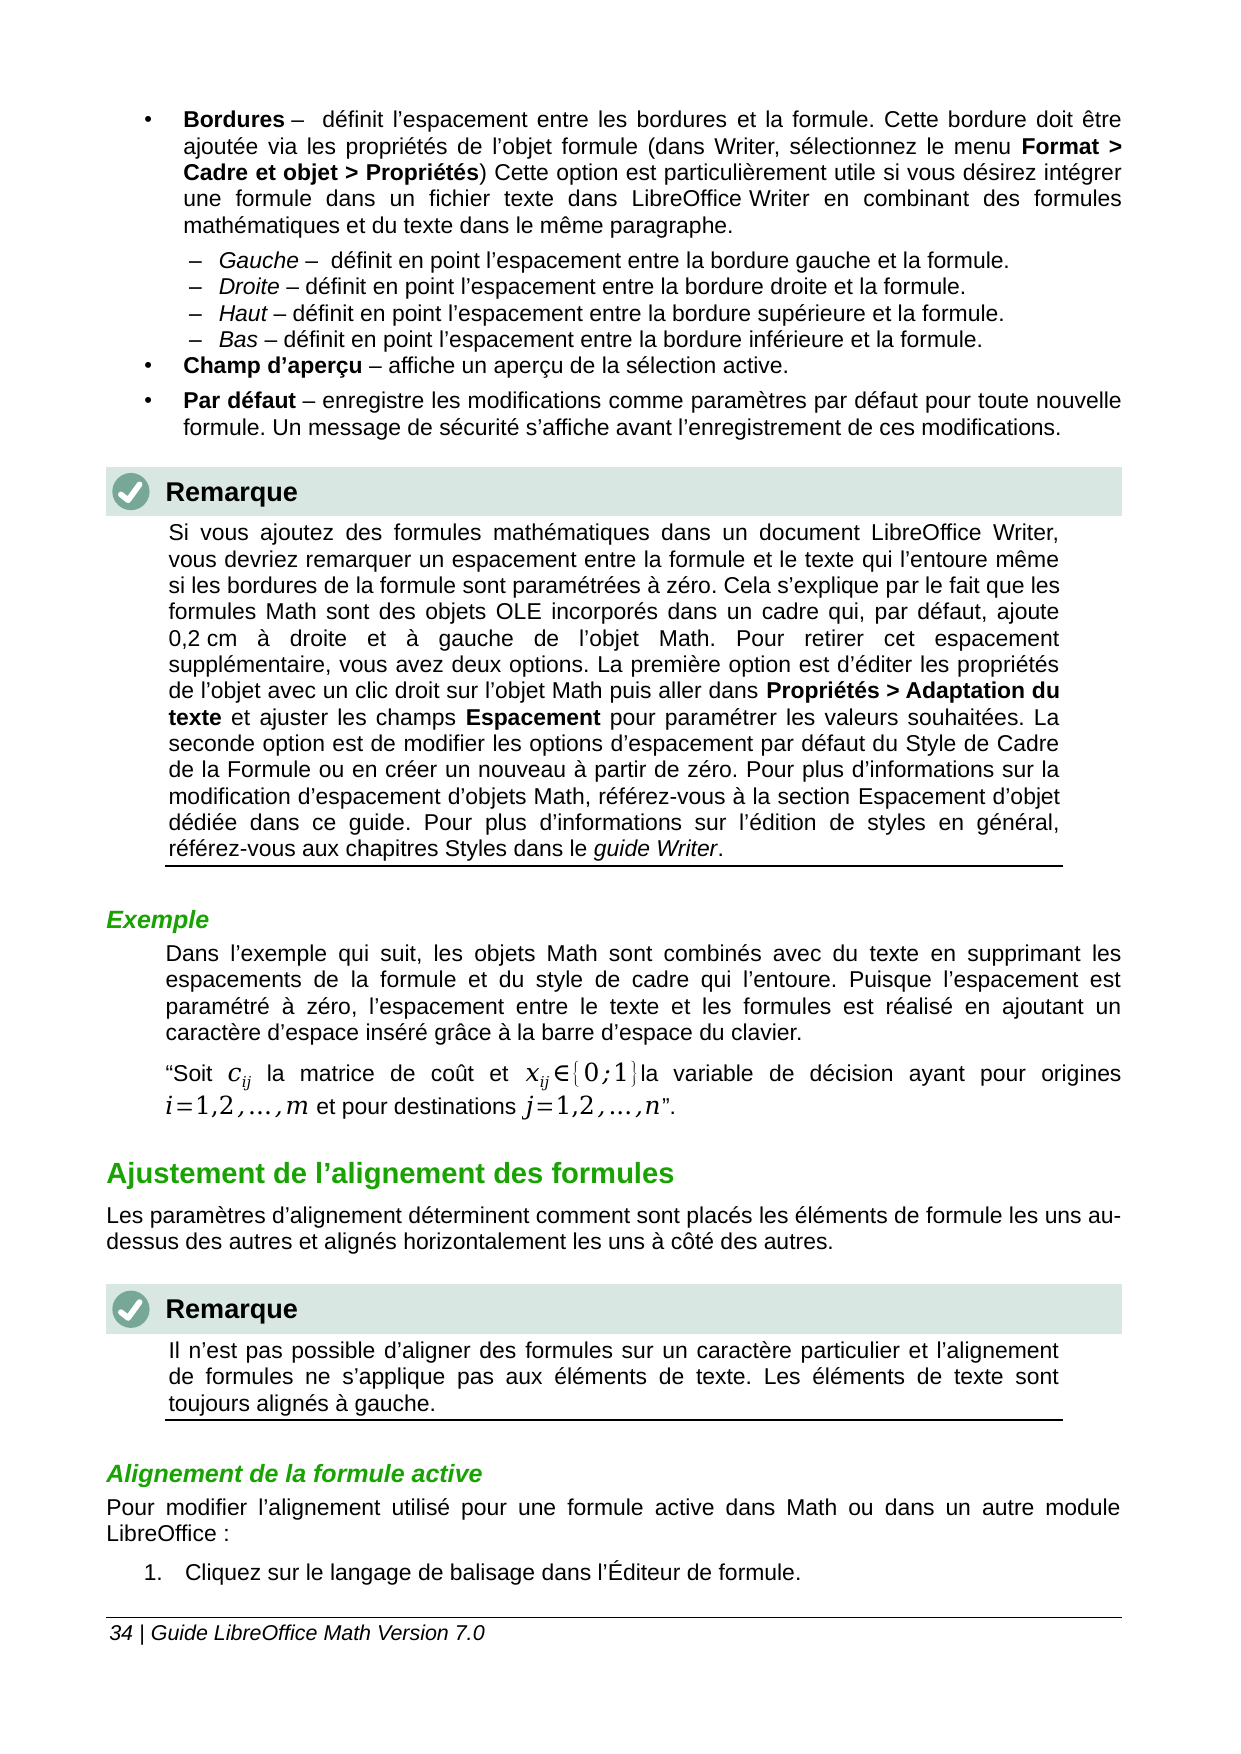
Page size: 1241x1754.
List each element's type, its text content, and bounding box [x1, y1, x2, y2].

subtitle Exemple [106, 905, 1122, 934]
list Par défaut – enregistre les modifications comme paramètres par défaut pour toute nouvelle formule. Un message de sécurité s’affiche avant l’enregistrement de ces modifications. [144, 387, 1122, 440]
text Il n’est pas possible d’aligner des formules sur un caractère particulier et l’alignement de formules ne s’applique pas aux éléments de texte. Les éléments de texte sont toujours alignés à gauche. [165, 1334, 1063, 1419]
subtitle Remarque [106, 467, 1122, 516]
list Gauche – définit en point l’espacement entre la bordure gauche et la formule. [189, 247, 1122, 273]
list Bas – définit en point l’espacement entre la bordure inférieure et la formule. [189, 326, 1122, 352]
list Cliquez sur le langage de balisage dans l’Éditeur de formule. [143, 1559, 1122, 1586]
list Bordures – définit l’espacement entre les bordures et la formule. Cette bordure doit être ajoutée via les propriétés de l’objet formule (dans Writer, sélectionnez le menu Format > Cadre et objet > Propriétés) Cette option est particulièrement utile si vous désirez intégrer une formule dans un fichier texte dans LibreOffice Writer en combinant des formules mathématiques et du texte dans le même paragraphe. [144, 106, 1122, 238]
list Haut – définit en point l’espacement entre la bordure supérieure et la formule. [189, 299, 1122, 326]
text Pour modifier l’alignement utilisé pour une formule active dans Math ou dans un autre module LibreOffice : [106, 1494, 1122, 1547]
subtitle Remarque [106, 1284, 1122, 1334]
text “Soit la matrice de coût et la variable de décision ayant pour origines et pour destinations ”. [165, 1058, 1122, 1120]
list Champ d’aperçu – affiche un aperçu de la sélection active. [144, 352, 1122, 379]
list Droite – définit en point l’espacement entre la bordure droite et la formule. [189, 273, 1122, 299]
subtitle Ajustement de l’alignement des formules [106, 1156, 1122, 1190]
text Si vous ajoutez des formules mathématiques dans un document LibreOffice Writer, vous devriez remarquer un espacement entre la formule et le texte qui l’entoure même si les bordures de la formule sont paramétrées à zéro. Cela s’explique par le fait que les formules Math sont des objets OLE incorporés dans un cadre qui, par défaut, ajoute 0,2 cm à droite et à gauche de l’objet Math. Pour retirer cet espacement supplémentaire, vous avez deux options. La première option est d’éditer les propriétés de l’objet avec un clic droit sur l’objet Math puis aller dans Propriétés > Adaptation du texte et ajuster les champs Espacement pour paramétrer les valeurs souhaitées. La seconde option est de modifier les options d’espacement par défaut du Style de Cadre de la Formule ou en créer un nouveau à partir de zéro. Pour plus d’informations sur la modification d’espacement d’objets Math, référez-vous à la section Espacement d’objet dédiée dans ce guide. Pour plus d’informations sur l’édition de styles en général, référez-vous aux chapitres Styles dans le guide Writer. [165, 516, 1063, 865]
text Dans l’exemple qui suit, les objets Math sont combinés avec du texte en supprimant les espacements de la formule et du style de cadre qui l’entoure. Puisque l’espacement est paramétré à zéro, l’espacement entre le texte et les formules est réalisé en ajoutant un caractère d’espace inséré grâce à la barre d’espace du clavier. [165, 940, 1122, 1045]
subtitle Alignement de la formule active [106, 1459, 1122, 1488]
text Les paramètres d’alignement déterminent comment sont placés les éléments de formule les uns au-dessus des autres et alignés horizontalement les uns à côté des autres. [106, 1202, 1122, 1254]
